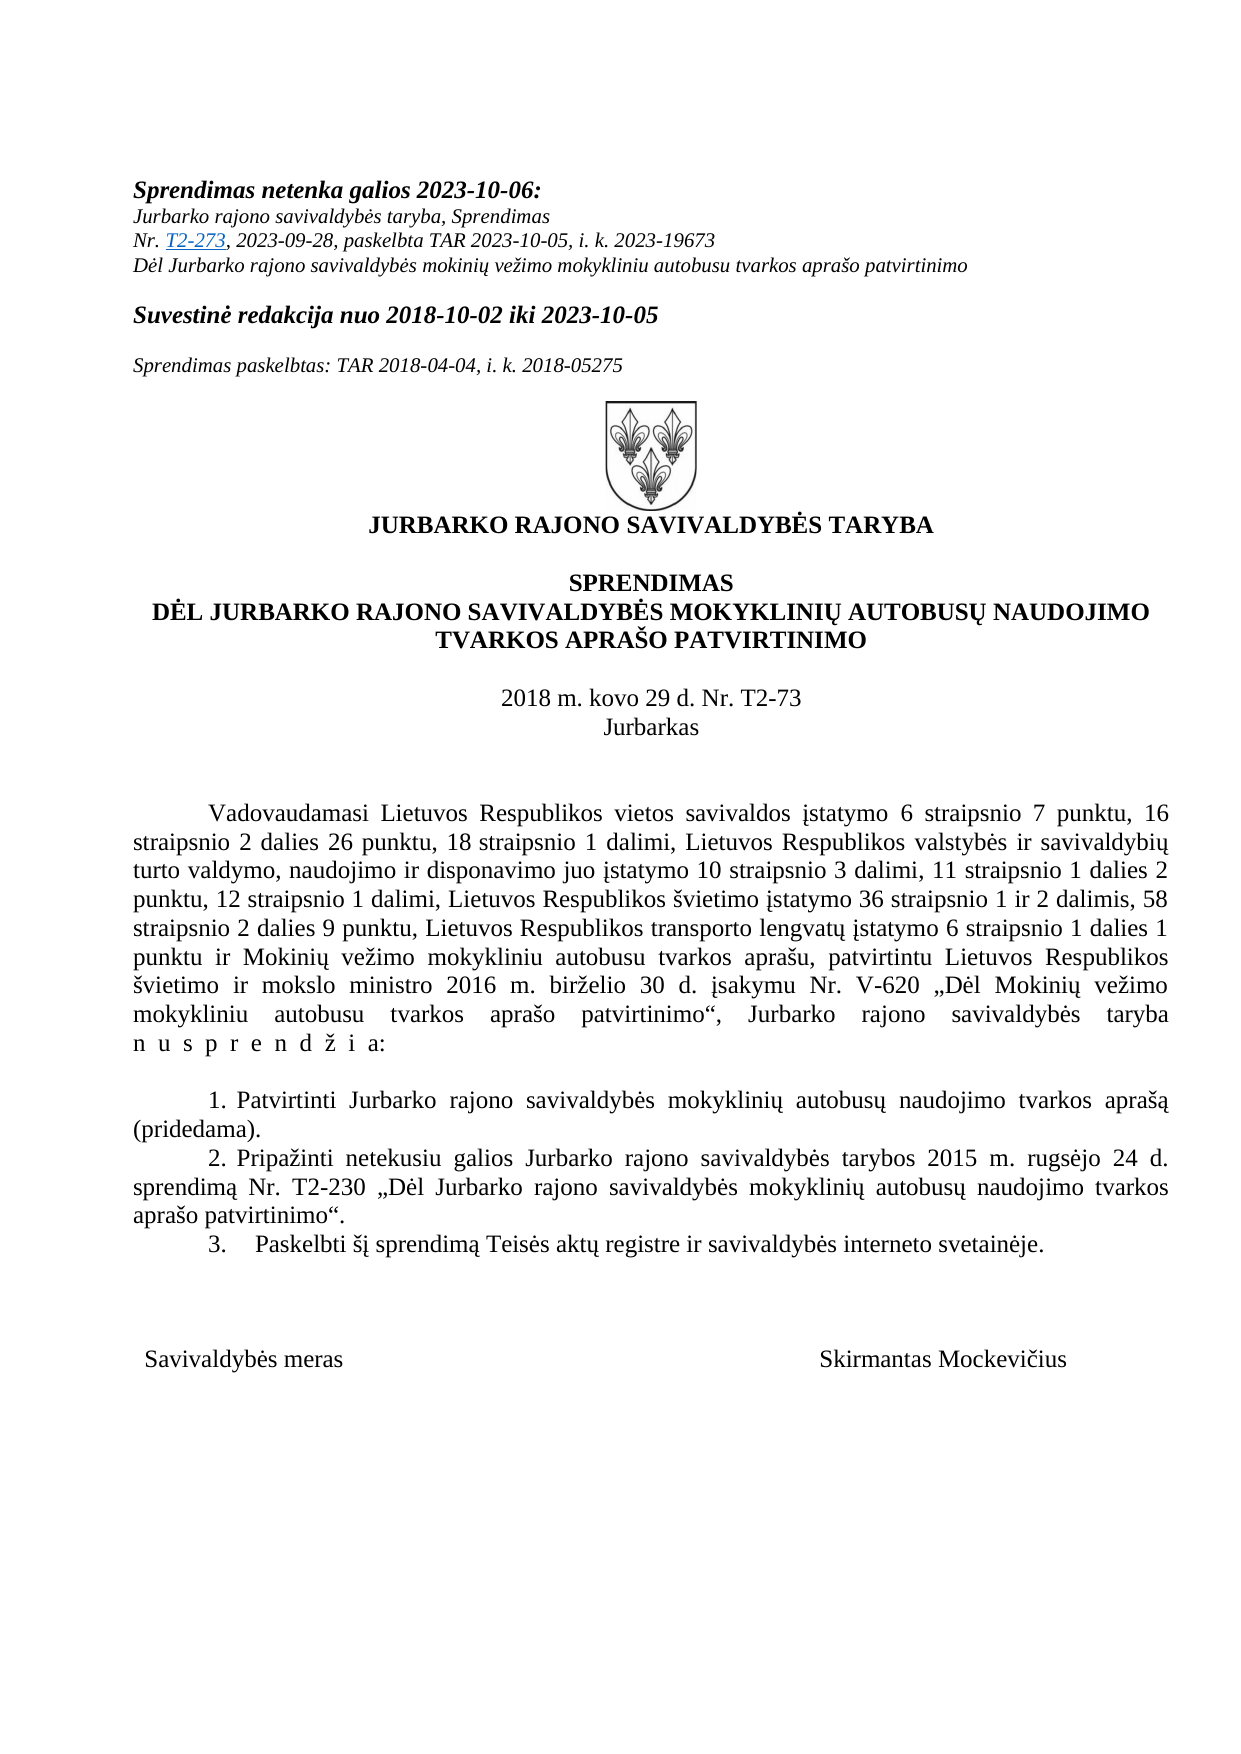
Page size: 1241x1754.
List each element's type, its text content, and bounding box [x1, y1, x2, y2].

text Jurbarko rajono savivaldybės taryba, Sprendimas [133, 204, 1169, 228]
text Nr. T2-273, 2023-09-28, paskelbta TAR 2023-10-05, i. k. 2023-19673 [133, 228, 1169, 252]
text JURBARKO RAJONO SAVIVALDYBĖS TARYBA [133, 510, 1169, 539]
text Sprendimas netenka galios 2023-10-06: [133, 176, 1169, 204]
text Sprendimas paskelbtas: TAR 2018-04-04, i. k. 2018-05275 [133, 353, 1169, 377]
text Savivaldybės meras Skirmantas Mockevičius [144, 1344, 1169, 1373]
text Jurbarkas [133, 712, 1169, 740]
text 1. Patvirtinti Jurbarko rajono savivaldybės mokyklinių autobusų naudojimo tvarkos aprašą (pridedama). [133, 1085, 1169, 1143]
text SPRENDIMAS [133, 568, 1169, 597]
text Suvestinė redakcija nuo 2018-10-02 iki 2023-10-05 [133, 301, 1169, 329]
text Vadovaudamasi Lietuvos Respublikos vietos savivaldos įstatymo 6 straipsnio 7 punktu, 16 straipsnio 2 dalies 26 punktu, 18 straipsnio 1 dalimi, Lietuvos Respublikos valstybės ir savivaldybių turto valdymo, naudojimo ir disponavimo juo įstatymo 10 straipsnio 3 dalimi, 11 straipsnio 1 dalies 2 punktu, 12 straipsnio 1 dalimi, Lietuvos Respublikos švietimo įstatymo 36 straipsnio 1 ir 2 dalimis, 58 straipsnio 2 dalies 9 punktu, Lietuvos Respublikos transporto lengvatų įstatymo 6 straipsnio 1 dalies 1 punktu ir Mokinių vežimo mokykliniu autobusu tvarkos aprašu, patvirtintu Lietuvos Respublikos švietimo ir mokslo ministro 2016 m. birželio 30 d. įsakymu Nr. V-620 „Dėl Mokinių vežimo mokykliniu autobusu tvarkos aprašo patvirtinimo“, Jurbarko rajono savivaldybės taryba nusprendžia: [133, 798, 1169, 1057]
text 2. Pripažinti netekusiu galios Jurbarko rajono savivaldybės tarybos 2015 m. rugsėjo 24 d. sprendimą Nr. T2-230 „Dėl Jurbarko rajono savivaldybės mokyklinių autobusų naudojimo tvarkos aprašo patvirtinimo“. [133, 1143, 1169, 1229]
text 3. Paskelbti šį sprendimą Teisės aktų registre ir savivaldybės interneto svetainėje. [208, 1229, 1169, 1258]
text Dėl Jurbarko rajono savivaldybės mokinių vežimo mokykliniu autobusu tvarkos aprašo patvirtinimo [133, 252, 1169, 277]
text DĖL JURBARKO RAJONO SAVIVALDYBĖS MOKYKLINIŲ AUTOBUSŲ NAUDOJIMO TVARKOS APRAŠO PATVIRTINIMO [133, 597, 1169, 654]
text 2018 m. kovo 29 d. Nr. T2-73 [133, 683, 1169, 712]
